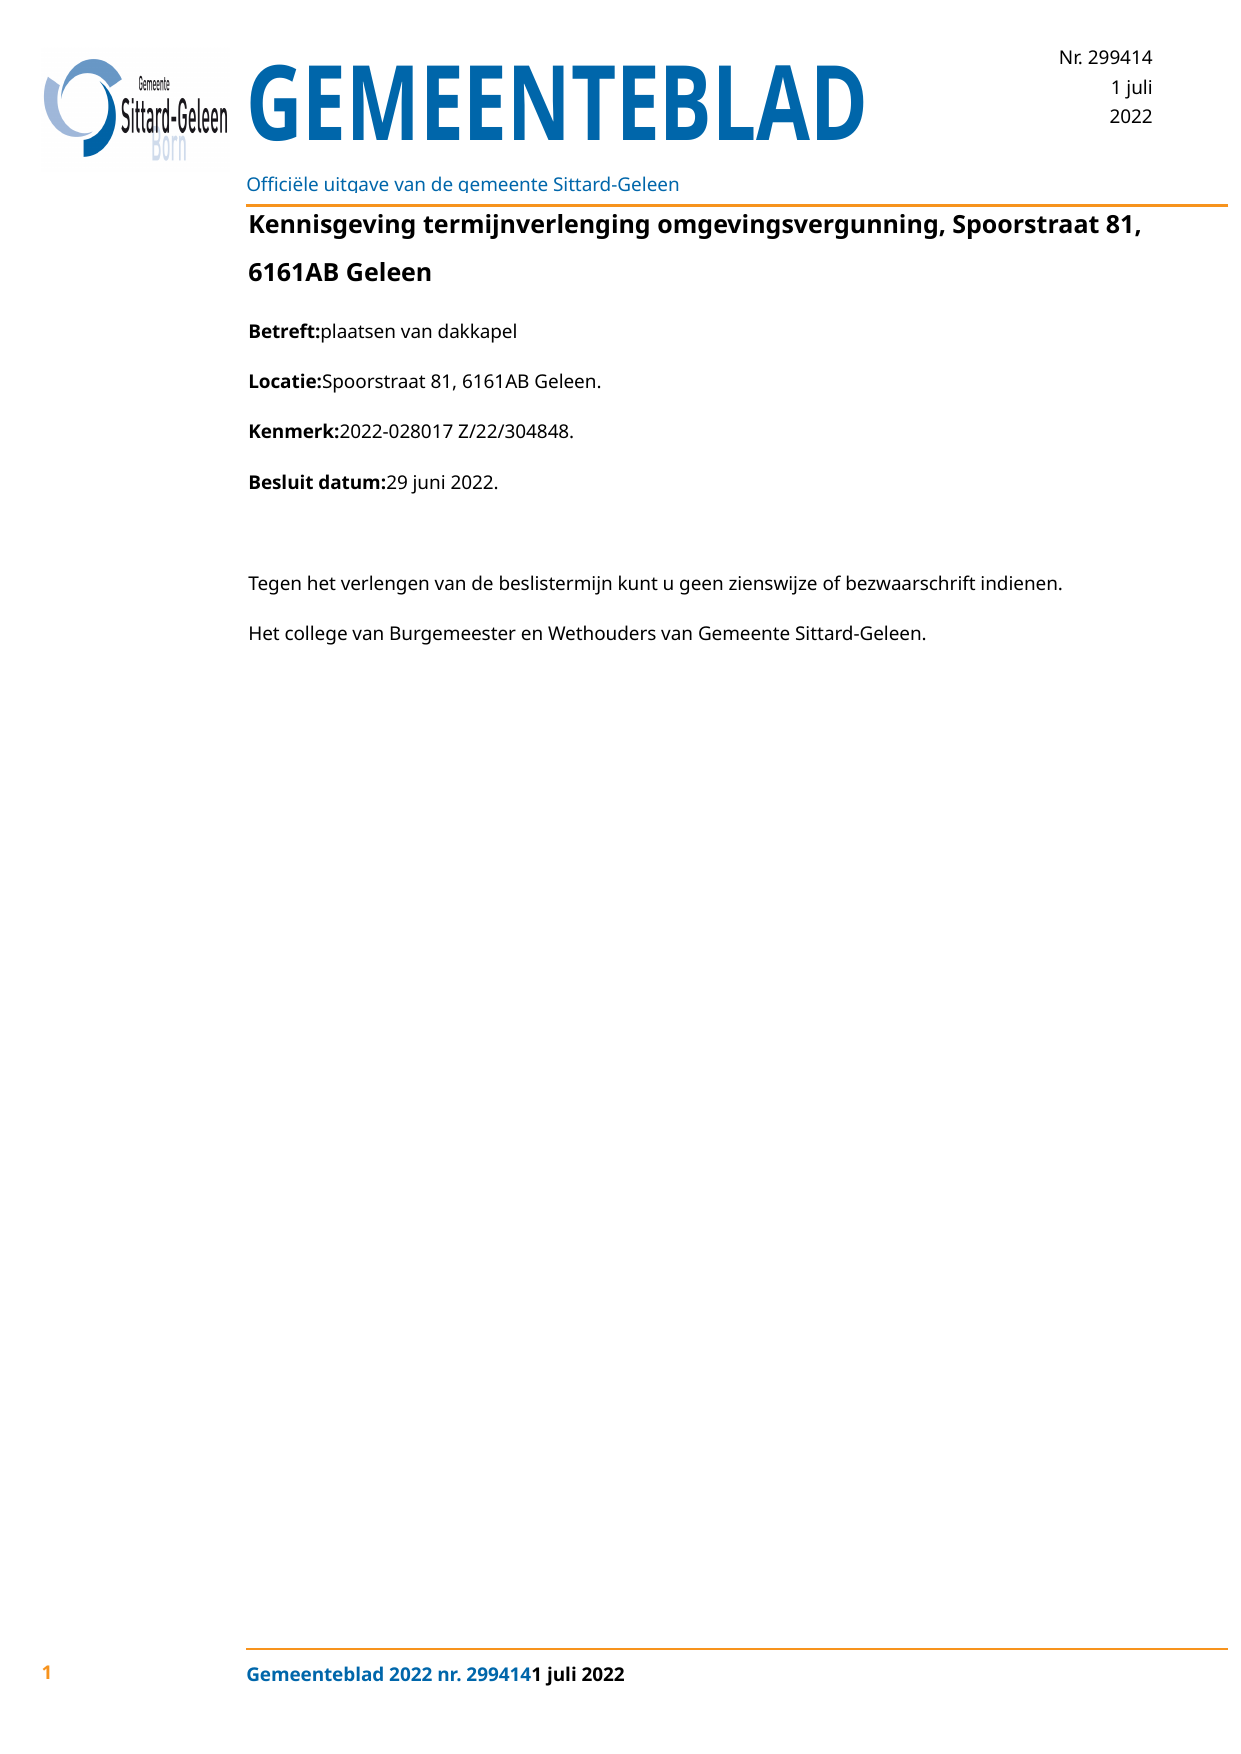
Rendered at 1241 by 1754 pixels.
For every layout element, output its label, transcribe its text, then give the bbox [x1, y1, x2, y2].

picture [41, 47, 231, 172]
text Kenmerk:2022-028017 Z/22/304848. [248, 419, 1152, 444]
text Besluit datum:29 juni 2022. [248, 469, 1152, 495]
text Het college van Burgemeester en Wethouders van Gemeente Sittard-Geleen. [248, 620, 1152, 646]
text Tegen het verlengen van de beslistermijn kunt u geen zienswijze of bezwaarschrift indienen. [248, 570, 1152, 596]
text Locatie:Spoorstraat 81, 6161AB Geleen. [248, 368, 1152, 394]
text Betreft:plaatsen van dakkapel [248, 318, 1152, 344]
text Kennisgeving termijnverlenging omgevingsvergunning, Spoorstraat 81, 6161AB Geleen [248, 207, 1152, 288]
